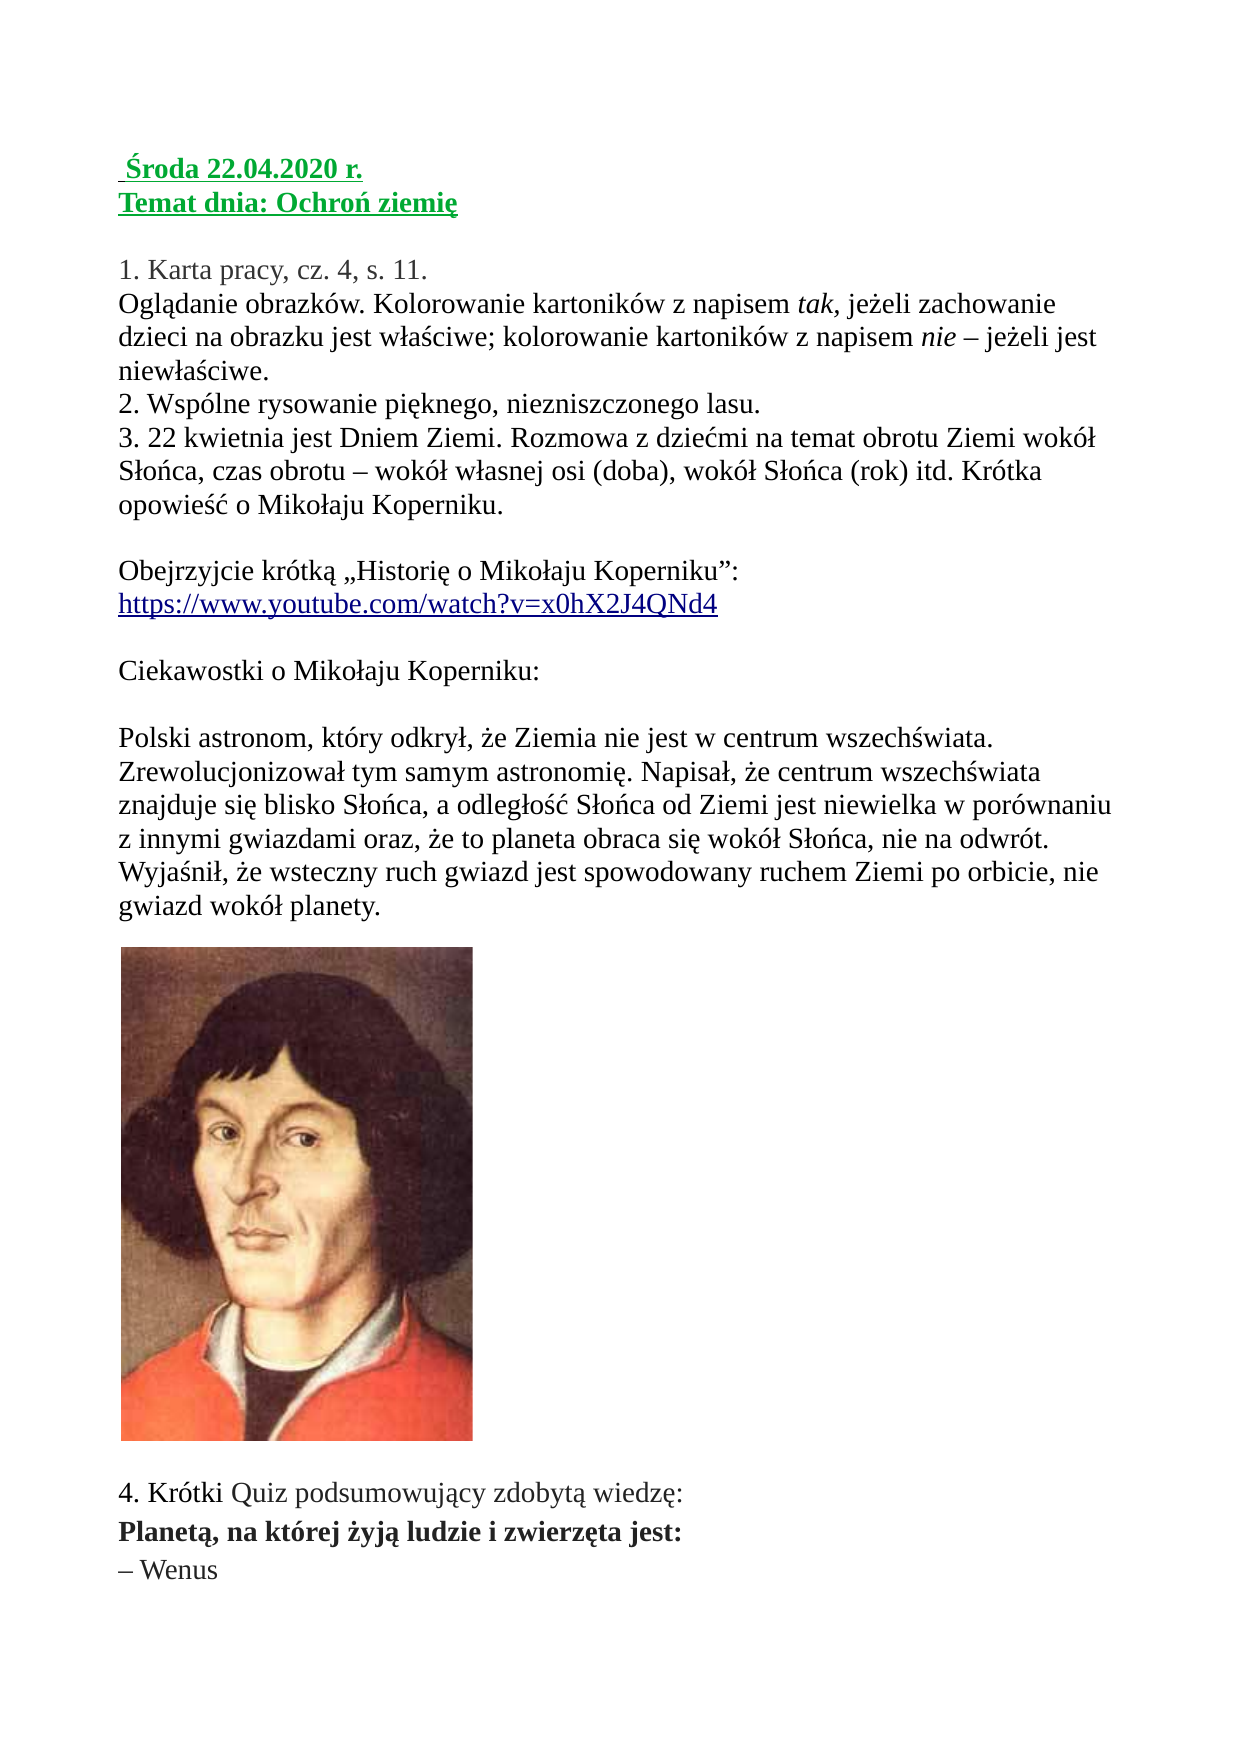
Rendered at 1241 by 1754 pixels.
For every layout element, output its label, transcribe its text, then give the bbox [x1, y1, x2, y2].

text Polski astronom, który odkrył, że Ziemia nie jest w centrum wszechświata. Zrewolucjonizował tym samym astronomię. Napisał, że centrum wszechświata znajduje się blisko Słońca, a odległość Słońca od Ziemi jest niewielka w porównaniu z innymi gwiazdami oraz, że to planeta obraca się wokół Słońca, nie na odwrót. Wyjaśnił, że wsteczny ruch gwiazd jest spowodowany ruchem Ziemi po orbicie, nie gwiazd wokół planety. [118, 720, 1122, 922]
text niewłaściwe. [118, 353, 1122, 386]
text 1. Karta pracy, cz. 4, s. 11. [118, 252, 1122, 286]
text Środa 22.04.2020 r. [118, 152, 1122, 185]
text opowieść o Mikołaju Koperniku. [118, 487, 1122, 521]
text dzieci na obrazku jest właściwe; kolorowanie kartoników z napisem nie – jeżeli jest [118, 319, 1122, 353]
text Temat dnia: Ochroń ziemię [118, 185, 1122, 219]
text 4. Krótki Quiz podsumowujący zdobytą wiedzę: Planetą, na której żyją ludzie i zwierzęta jest: – Wenus [118, 1475, 1122, 1586]
text 3. 22 kwietnia jest Dniem Ziemi. Rozmowa z dziećmi na temat obrotu Ziemi wokół [118, 420, 1122, 453]
picture [121, 947, 473, 1441]
text Słońca, czas obrotu – wokół własnej osi (doba), wokół Słońca (rok) itd. Krótka [118, 453, 1122, 487]
text Obejrzyjcie krótką „Historię o Mikołaju Koperniku”: [118, 553, 1122, 586]
text 2. Wspólne rysowanie pięknego, niezniszczonego lasu. [118, 386, 1122, 420]
text Oglądanie obrazków. Kolorowanie kartoników z napisem tak, jeżeli zachowanie [118, 286, 1122, 319]
text Ciekawostki o Mikołaju Koperniku: [118, 653, 1122, 687]
text https://www.youtube.com/watch?v=x0hX2J4QNd4 [118, 586, 1122, 620]
